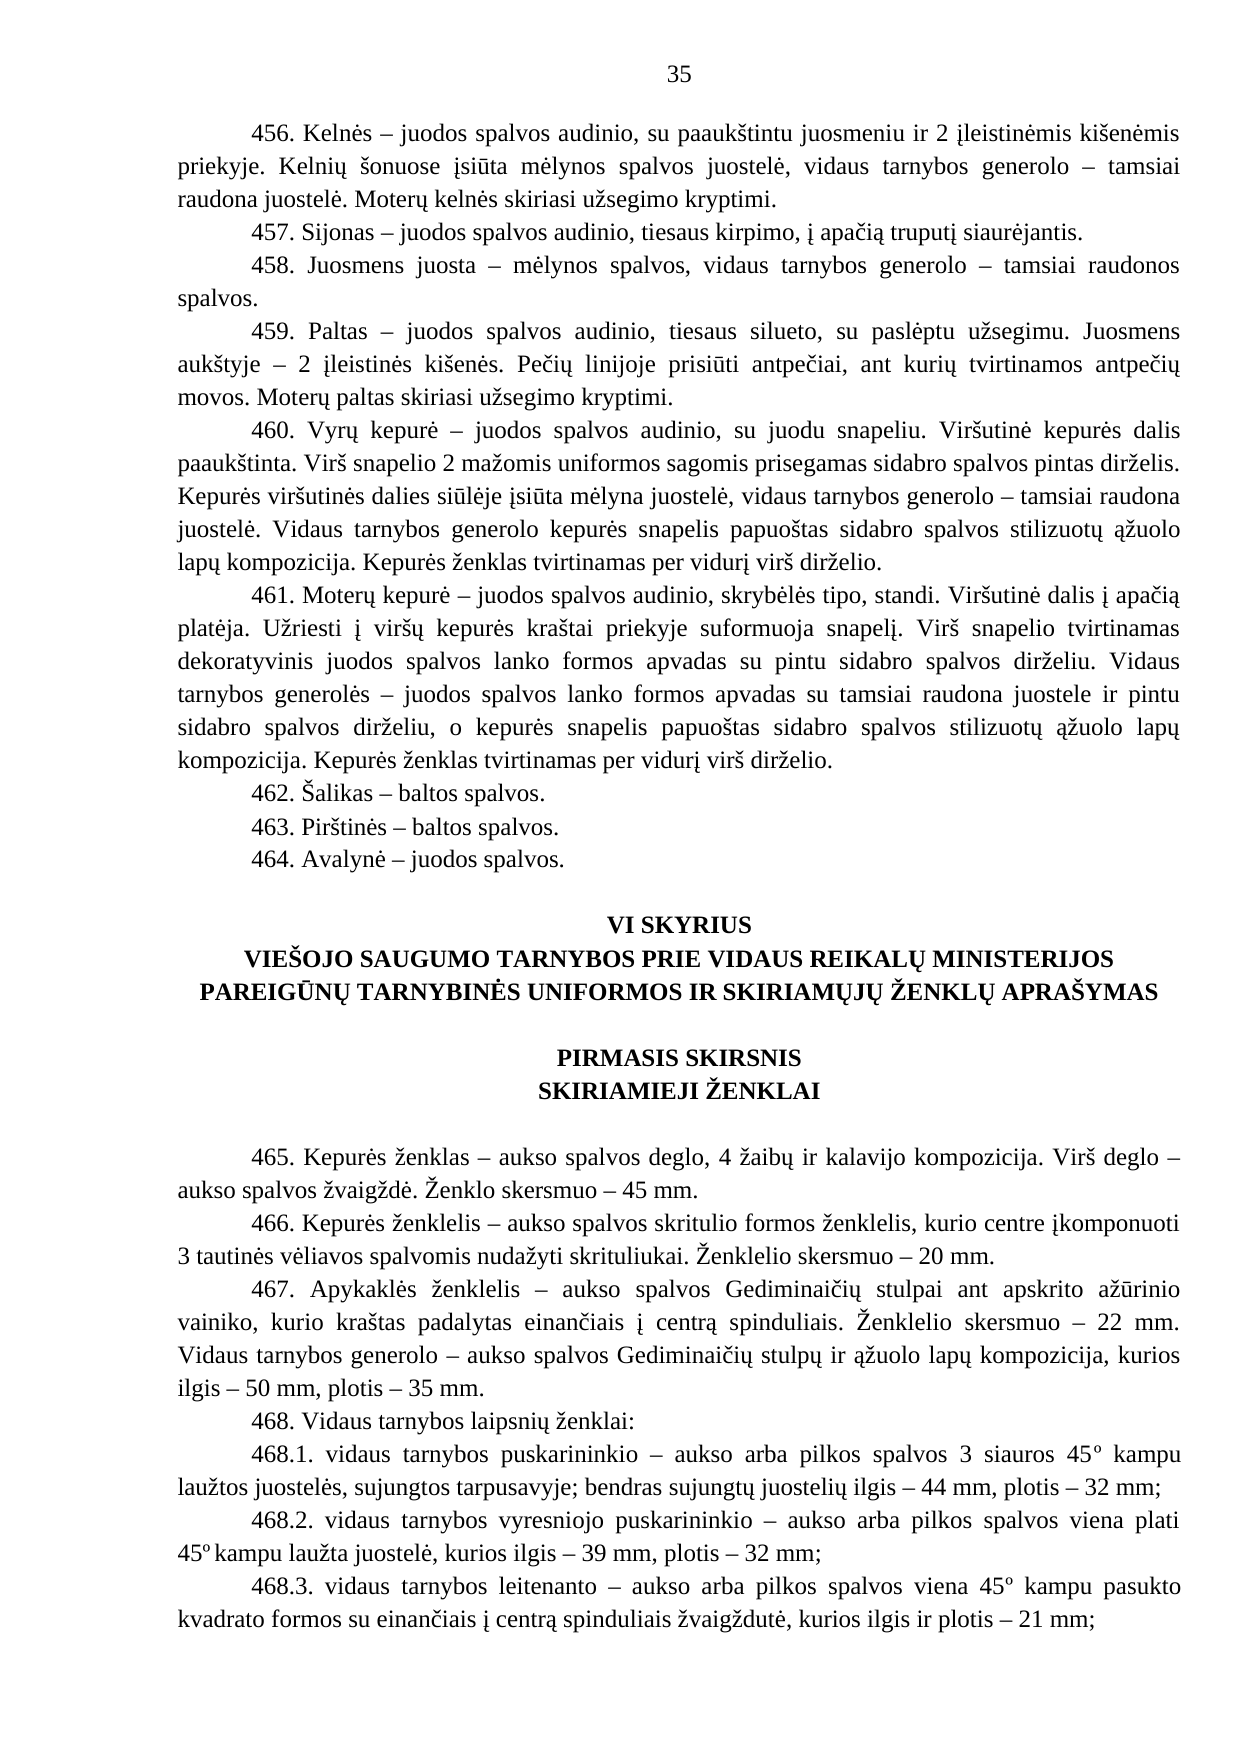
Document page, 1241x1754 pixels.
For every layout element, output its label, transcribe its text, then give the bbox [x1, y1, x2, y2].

text 466. Kepurės ženklelis – aukso spalvos skritulio formos ženklelis, kurio centre įkomponuoti 3 tautinės vėliavos spalvomis nudažyti skrituliukai. Ženklelio skersmuo – 20 mm. [177, 1208, 1181, 1269]
text 456. Kelnės – juodos spalvos audinio, su paaukštintu juosmeniu ir 2 įleistinėmis kišenėmis priekyje. Kelnių šonuose įsiūta mėlynos spalvos juostelė, vidaus tarnybos generolo – tamsiai raudona juostelė. Moterų kelnės skiriasi užsegimo kryptimi. [177, 118, 1181, 213]
text 458. Juosmens juosta – mėlynos spalvos, vidaus tarnybos generolo – tamsiai raudonos spalvos. [177, 250, 1181, 312]
text 462. Šalikas – baltos spalvos. [177, 778, 1181, 807]
text 468.3. vidaus tarnybos leitenanto – aukso arba pilkos spalvos viena 45º kampu pasukto kvadrato formos su einančiais į centrą spinduliais žvaigždutė, kurios ilgis ir plotis – 21 mm; [177, 1571, 1181, 1633]
text SKIRIAMIEJI ŽENKLAI [177, 1076, 1181, 1104]
text 460. Vyrų kepurė – juodos spalvos audinio, su juodu snapeliu. Viršutinė kepurės dalis paaukštinta. Virš snapelio 2 mažomis uniformos sagomis prisegamas sidabro spalvos pintas dirželis. Kepurės viršutinės dalies siūlėje įsiūta mėlyna juostelė, vidaus tarnybos generolo – tamsiai raudona juostelė. Vidaus tarnybos generolo kepurės snapelis papuoštas sidabro spalvos stilizuotų ąžuolo lapų kompozicija. Kepurės ženklas tvirtinamas per vidurį virš dirželio. [177, 415, 1181, 576]
text 468. Vidaus tarnybos laipsnių ženklai: [177, 1406, 1181, 1435]
text 463. Pirštinės – baltos spalvos. [177, 812, 1181, 840]
text 461. Moterų kepurė – juodos spalvos audinio, skrybėlės tipo, standi. Viršutinė dalis į apačią platėja. Užriesti į viršų kepurės kraštai priekyje suformuoja snapelį. Virš snapelio tvirtinamas dekoratyvinis juodos spalvos lanko formos apvadas su pintu sidabro spalvos dirželiu. Vidaus tarnybos generolės – juodos spalvos lanko formos apvadas su tamsiai raudona juostele ir pintu sidabro spalvos dirželiu, o kepurės snapelis papuoštas sidabro spalvos stilizuotų ąžuolo lapų kompozicija. Kepurės ženklas tvirtinamas per vidurį virš dirželio. [177, 580, 1181, 774]
text 465. Kepurės ženklas – aukso spalvos deglo, 4 žaibų ir kalavijo kompozicija. Virš deglo – aukso spalvos žvaigždė. Ženklo skersmuo – 45 mm. [177, 1142, 1181, 1203]
text 464. Avalynė – juodos spalvos. [177, 844, 1181, 873]
text 468.2. vidaus tarnybos vyresniojo puskarininkio – aukso arba pilkos spalvos viena plati 45º kampu laužta juostelė, kurios ilgis – 39 mm, plotis – 32 mm; [177, 1505, 1181, 1567]
text VIEŠOJO SAUGUMO TARNYBOS PRIE VIDAUS REIKALŲ MINISTERIJOS PAREIGŪNŲ TARNYBINĖS UNIFORMOS IR SKIRIAMŲJŲ ŽENKLŲ APRAŠYMAS [177, 944, 1181, 1005]
text 467. Apykaklės ženklelis – aukso spalvos Gediminaičių stulpai ant apskrito ažūrinio vainiko, kurio kraštas padalytas einančiais į centrą spinduliais. Ženklelio skersmuo – 22 mm. Vidaus tarnybos generolo – aukso spalvos Gediminaičių stulpų ir ąžuolo lapų kompozicija, kurios ilgis – 50 mm, plotis – 35 mm. [177, 1274, 1181, 1402]
text VI SKYRIUS [177, 911, 1181, 939]
text 457. Sijonas – juodos spalvos audinio, tiesaus kirpimo, į apačią truputį siaurėjantis. [177, 217, 1181, 246]
text 459. Paltas – juodos spalvos audinio, tiesaus silueto, su paslėptu užsegimu. Juosmens aukštyje – 2 įleistinės kišenės. Pečių linijoje prisiūti antpečiai, ant kurių tvirtinamos antpečių movos. Moterų paltas skiriasi užsegimo kryptimi. [177, 316, 1181, 411]
text PIRMASIS SKIRSNIS [177, 1043, 1181, 1071]
text 468.1. vidaus tarnybos puskarininkio – aukso arba pilkos spalvos 3 siauros 45º kampu laužtos juostelės, sujungtos tarpusavyje; bendras sujungtų juostelių ilgis – 44 mm, plotis – 32 mm; [177, 1439, 1181, 1501]
